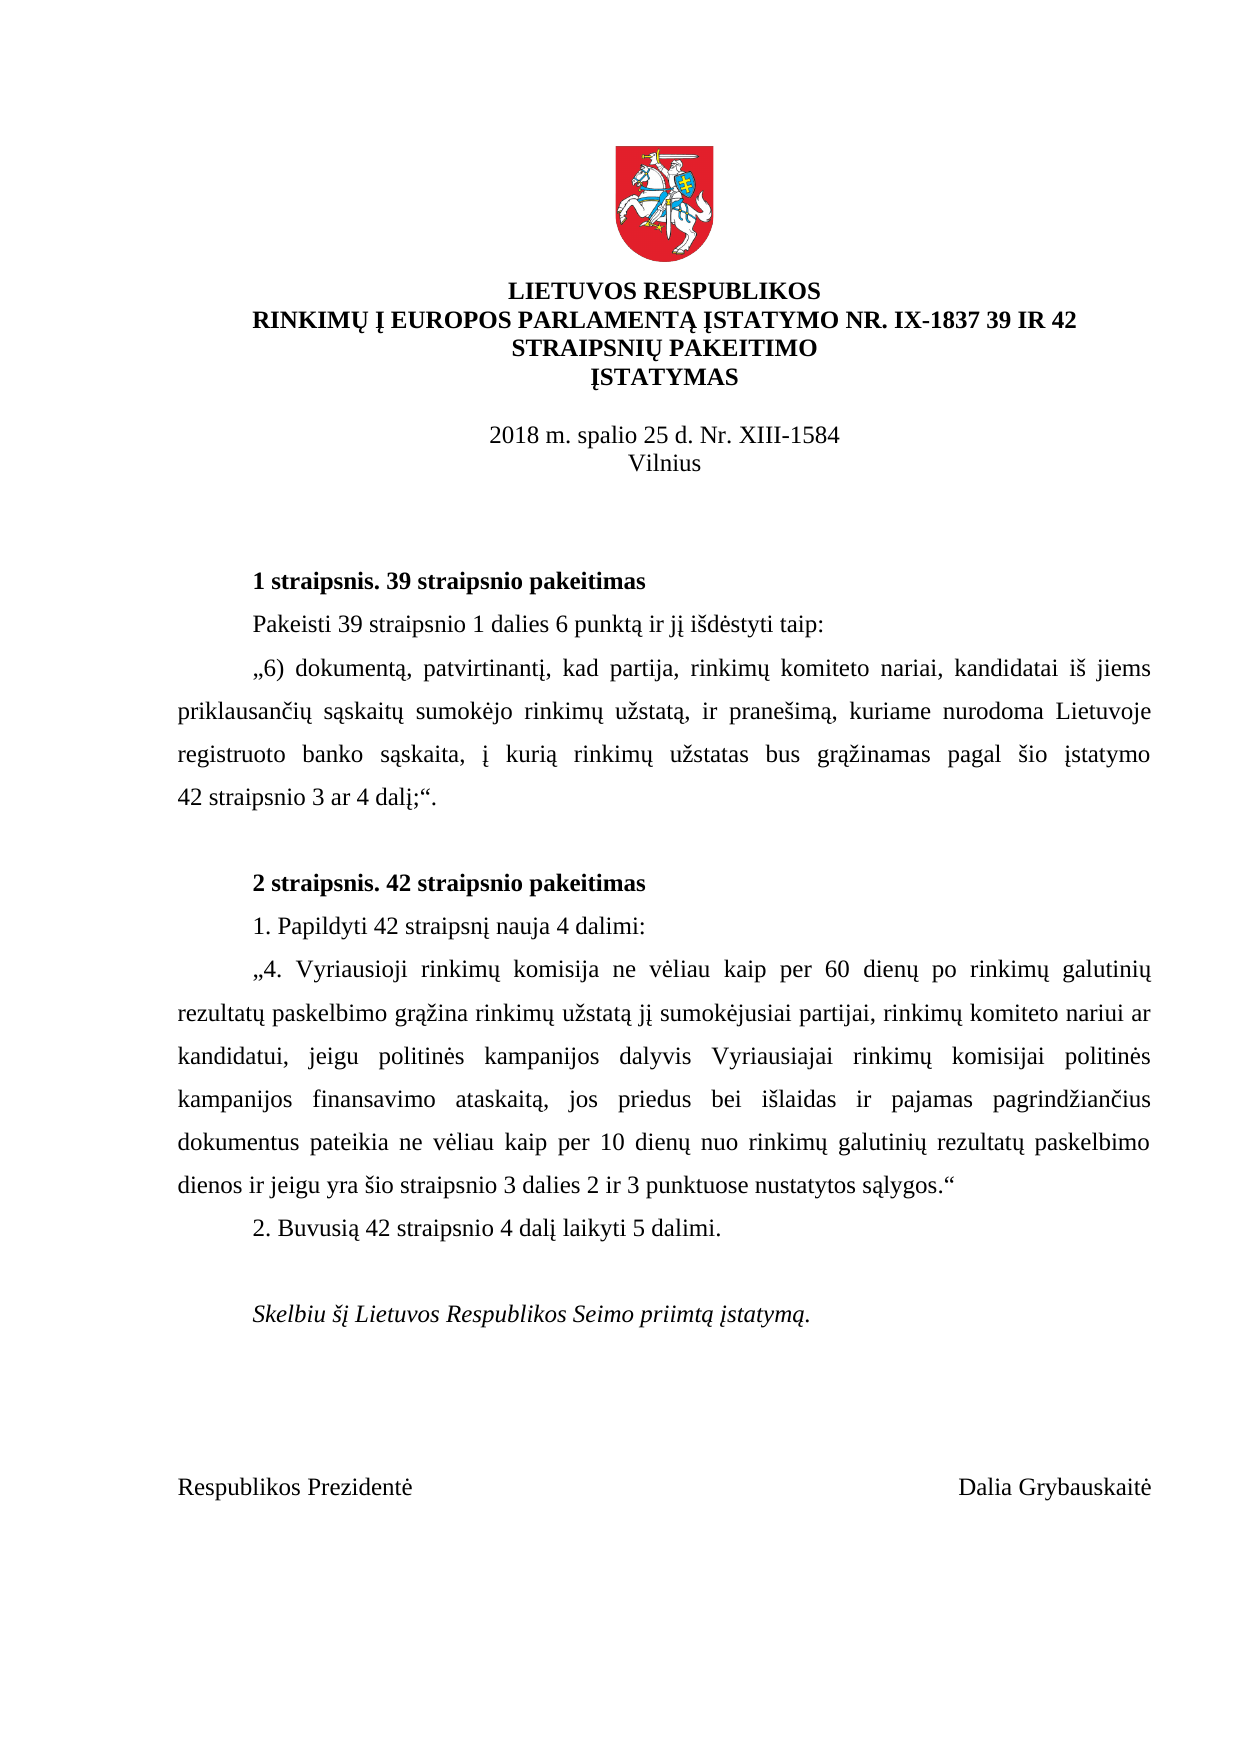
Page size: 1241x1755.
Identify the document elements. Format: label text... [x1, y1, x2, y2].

text 1. Papildyti 42 straipsnį nauja 4 dalimi: [177, 911, 1152, 940]
text Vilnius [177, 448, 1152, 477]
text LIETUVOS RESPUBLIKOS [177, 276, 1152, 305]
text 2. Buvusią 42 straipsnio 4 dalį laikyti 5 dalimi. [177, 1213, 1152, 1242]
text Skelbiu šį Lietuvos Respublikos Seimo priimtą įstatymą. [177, 1299, 1152, 1328]
text 2018 m. spalio 25 d. Nr. XIII-1584 [177, 420, 1152, 448]
text 2 straipsnis. 42 straipsnio pakeitimas [177, 868, 1152, 897]
text Respublikos Prezidentė Dalia Grybauskaitė [177, 1472, 1152, 1501]
text „4. Vyriausioji rinkimų komisija ne vėliau kaip per 60 dienų po rinkimų galutinių rezultatų paskelbimo grąžina rinkimų užstatą jį sumokėjusiai partijai, rinkimų komiteto nariui ar kandidatui, jeigu politinės kampanijos dalyvis Vyriausiajai rinkimų komisijai politinės kampanijos finansavimo ataskaitą, jos priedus bei išlaidas ir pajamas pagrindžiančius dokumentus pateikia ne vėliau kaip per 10 dienų nuo rinkimų galutinių rezultatų paskelbimo dienos ir jeigu yra šio straipsnio 3 dalies 2 ir 3 punktuose nustatytos sąlygos.“ [177, 954, 1152, 1199]
text 1 straipsnis. 39 straipsnio pakeitimas [177, 566, 1152, 595]
text ĮSTATYMAS [177, 362, 1152, 391]
text RINKIMŲ Į EUROPOS PARLAMENTĄ ĮSTATYMO NR. IX-1837 39 IR 42 STRAIPSNIŲ PAKEITIMO [177, 305, 1152, 362]
text „6) dokumentą, patvirtinantį, kad partija, rinkimų komiteto nariai, kandidatai iš jiems priklausančių sąskaitų sumokėjo rinkimų užstatą, ir pranešimą, kuriame nurodoma Lietuvoje registruoto banko sąskaita, į kurią rinkimų užstatas bus grąžinamas pagal šio įstatymo 42 straipsnio 3 ar 4 dalį;“. [177, 653, 1152, 811]
text Pakeisti 39 straipsnio 1 dalies 6 punktą ir jį išdėstyti taip: [177, 609, 1152, 638]
